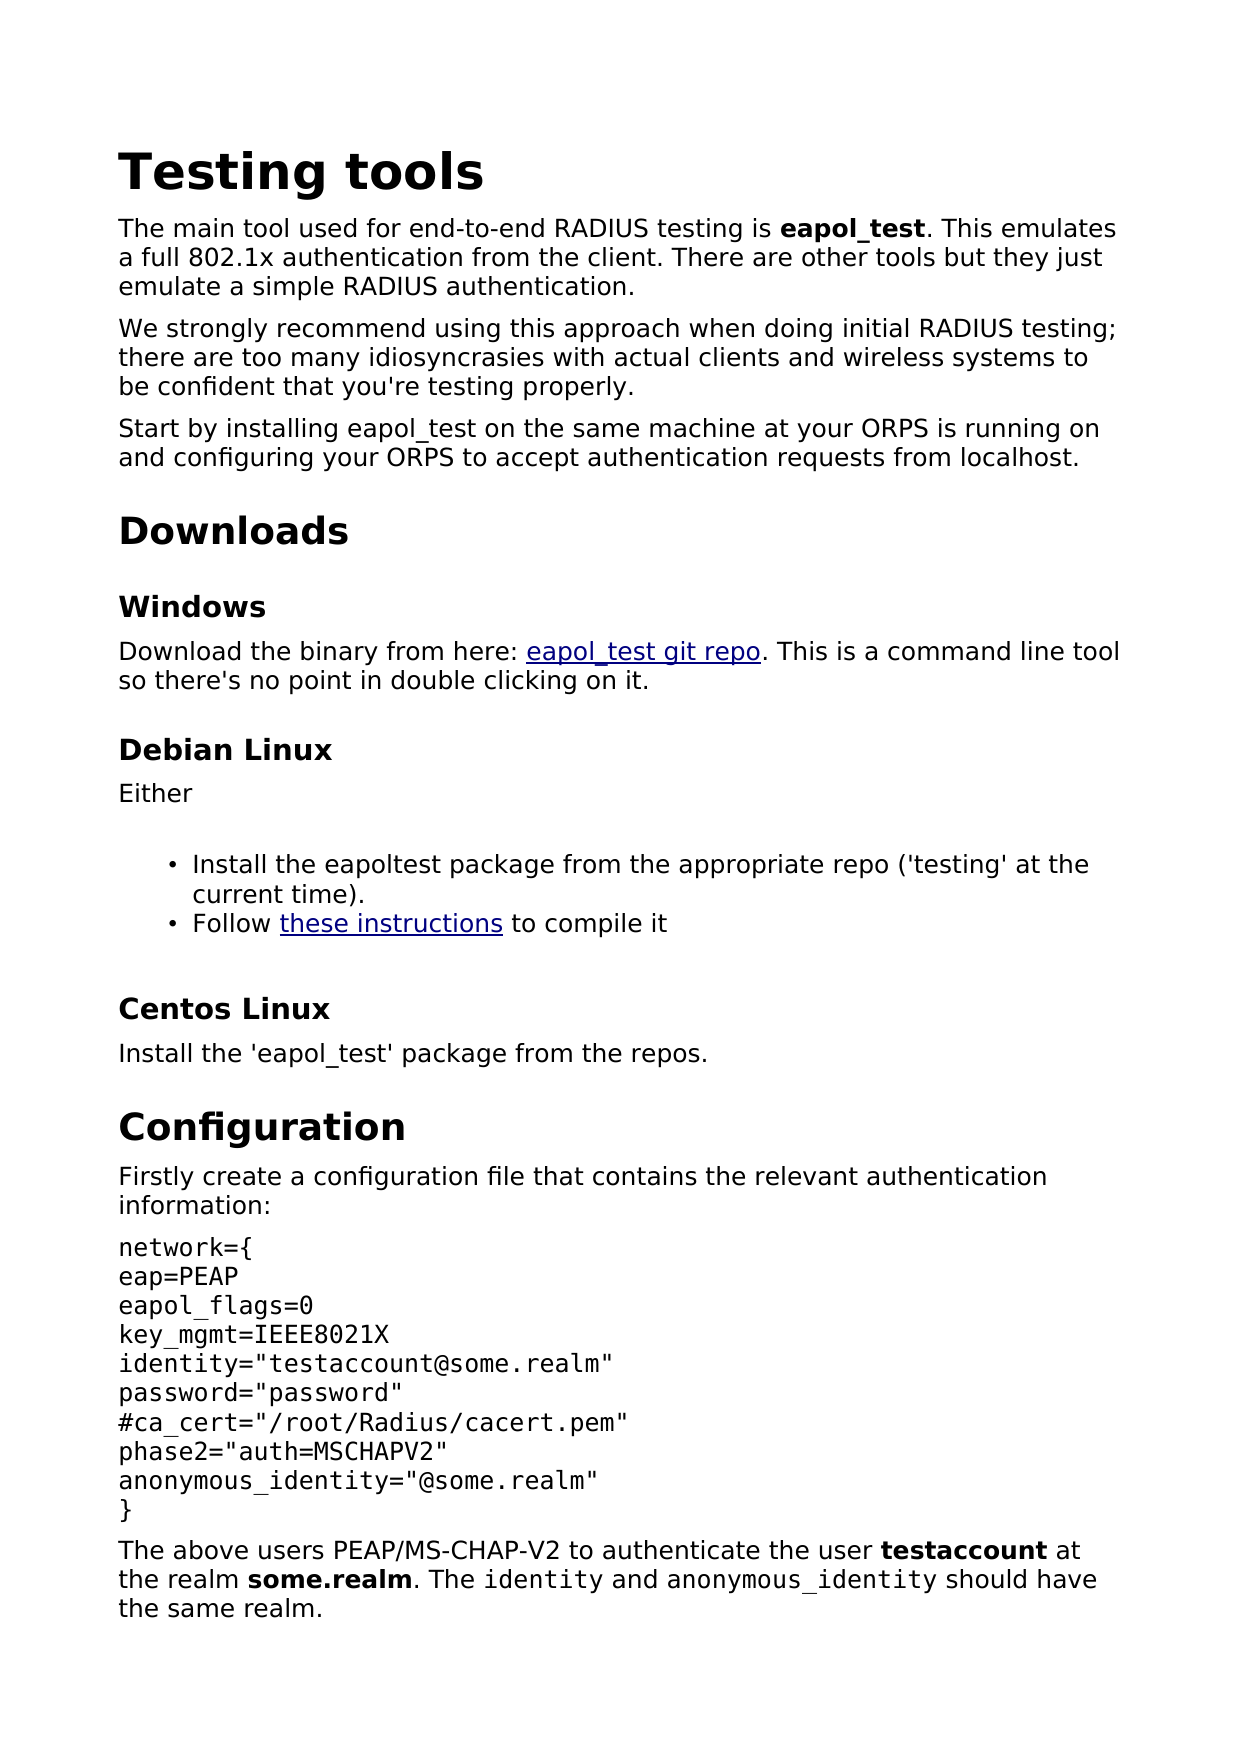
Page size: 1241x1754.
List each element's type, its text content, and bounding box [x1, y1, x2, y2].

subtitle Debian Linux [118, 733, 1122, 767]
subtitle Centos Linux [118, 993, 1122, 1027]
text The above users PEAP/MS-CHAP-V2 to authenticate the user testaccount at the realm some.realm. The identity and anonymous_identity should have the same realm. [118, 1536, 1122, 1624]
subtitle Testing tools [118, 143, 1122, 201]
text Download the binary from here: eapol_test git repo. This is a command line tool so there's no point in double clicking on it. [118, 637, 1122, 696]
text Either [118, 779, 1122, 809]
text Start by installing eapol_test on the same machine at your ORPS is running on and configuring your ORPS to accept authentication requests from localhost. [118, 414, 1122, 472]
list Follow these instructions to compile it [177, 909, 1122, 938]
text network={ eap=PEAP eapol_flags=0 key_mgmt=IEEE8021X identity="testaccount@some.realm" password="password" #ca_cert="/root/Radius/cacert.pem" phase2="auth=MSCHAPV2" anonymous_identity="@some.realm" } [118, 1233, 1122, 1524]
list Install the eapoltest package from the appropriate repo ('testing' at the current time). [177, 851, 1122, 909]
text We strongly recommend using this approach when doing initial RADIUS testing; there are too many idiosyncrasies with actual clients and wireless systems to be confident that you're testing properly. [118, 314, 1122, 401]
text The main tool used for end-to-end RADIUS testing is eapol_test. This emulates a full 802.1x authentication from the client. There are other tools but they just emulate a simple RADIUS authentication. [118, 214, 1122, 301]
subtitle Windows [118, 591, 1122, 625]
text Install the 'eapol_test' package from the repos. [118, 1039, 1122, 1068]
subtitle Downloads [118, 510, 1122, 553]
subtitle Configuration [118, 1106, 1122, 1149]
text Firstly create a configuration file that contains the relevant authentication information: [118, 1162, 1122, 1220]
